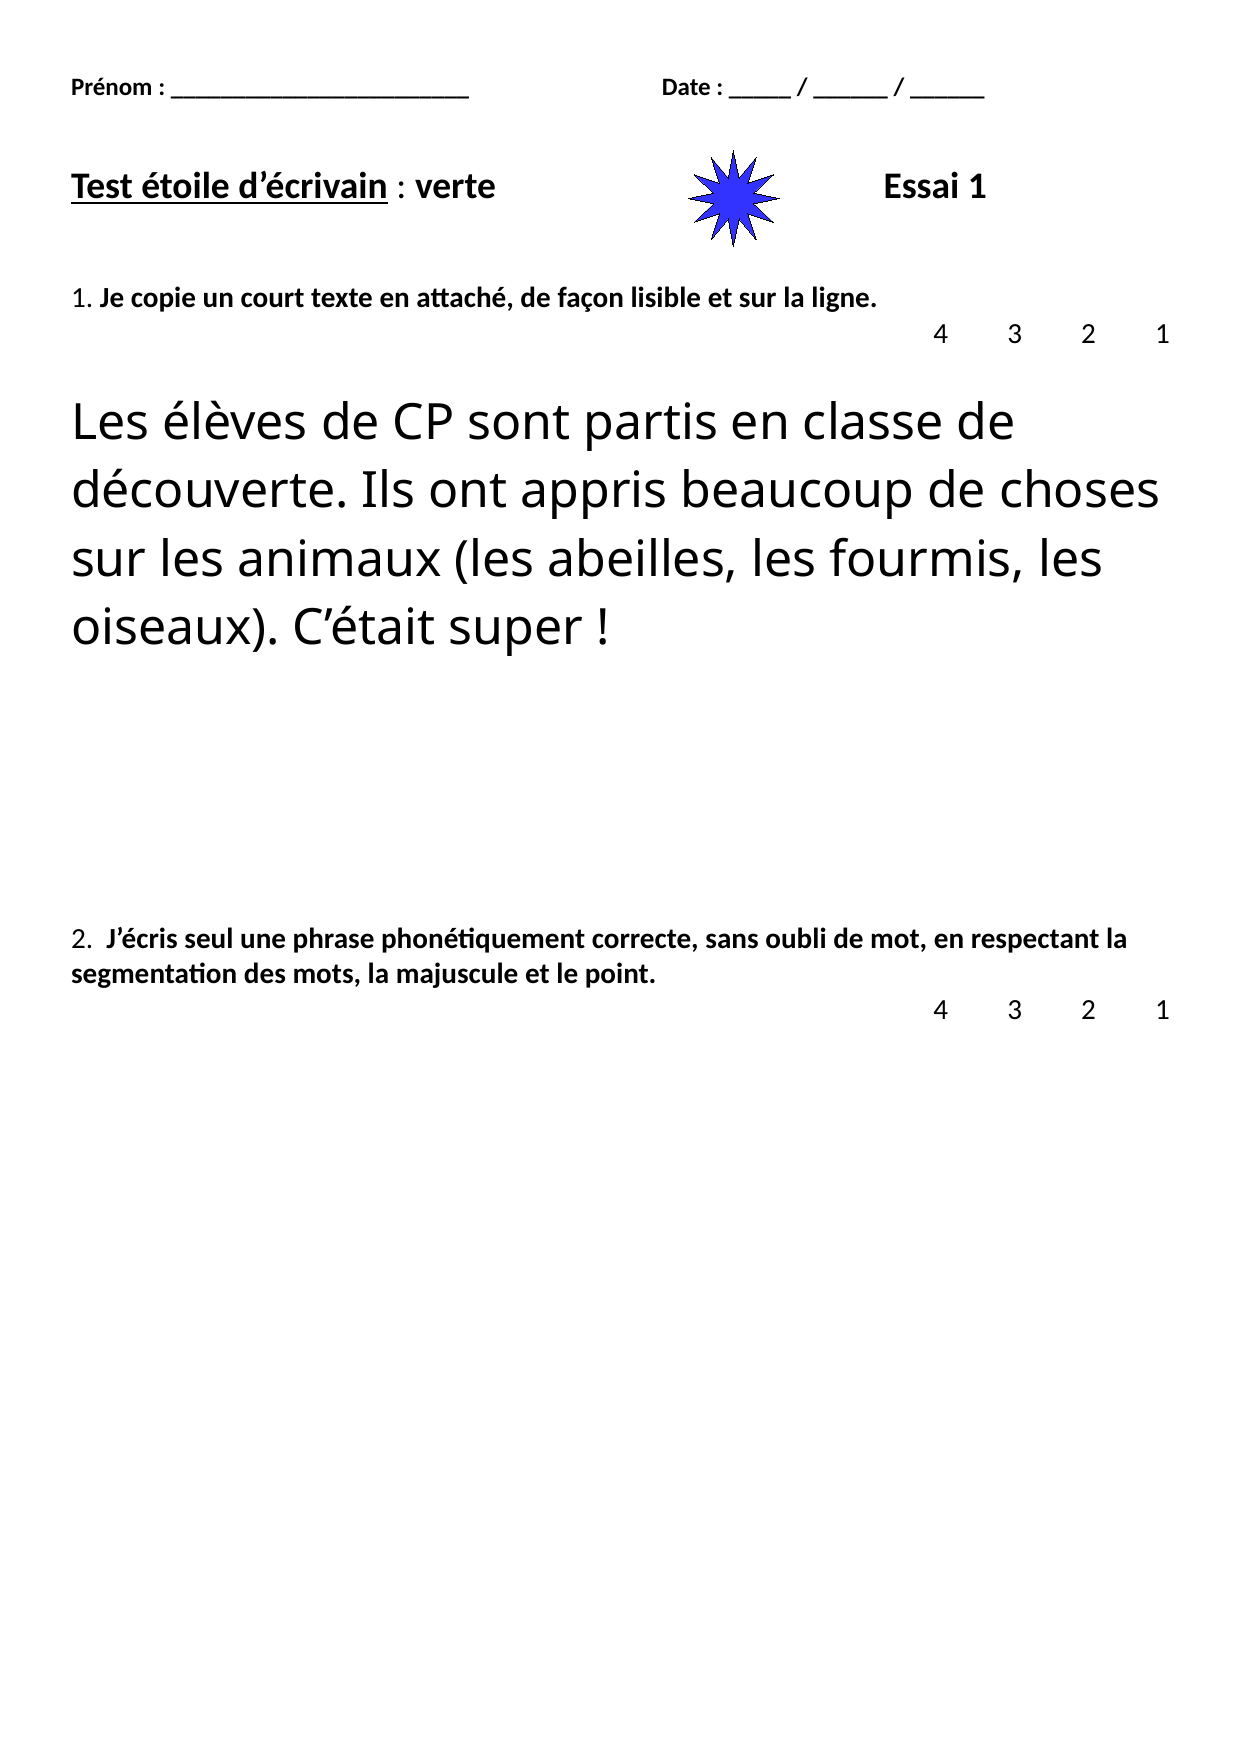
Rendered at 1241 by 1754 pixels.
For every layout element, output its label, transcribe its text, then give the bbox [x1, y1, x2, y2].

text Essai 1 [749, 162, 1169, 208]
text 4 3 2 1 [71, 315, 1169, 351]
text Test étoile d’écrivain : verte [71, 162, 718, 208]
text Prénom : ________________________ Date : _____ / ______ / ______ [71, 71, 1169, 101]
text 4 3 2 1 [71, 991, 1169, 1027]
text 2. J’écris seul une phrase phonétiquement correcte, sans oubli de mot, en respectant la segmentation des mots, la majuscule et le point. [71, 920, 1169, 991]
text 1. Je copie un court texte en attaché, de façon lisible et sur la ligne. [71, 279, 1169, 315]
text Les élèves de CP sont partis en classe de découverte. Ils ont appris beaucoup de choses sur les animaux (les abeilles, les fourmis, les oiseaux). C’était super ! [71, 386, 1169, 659]
